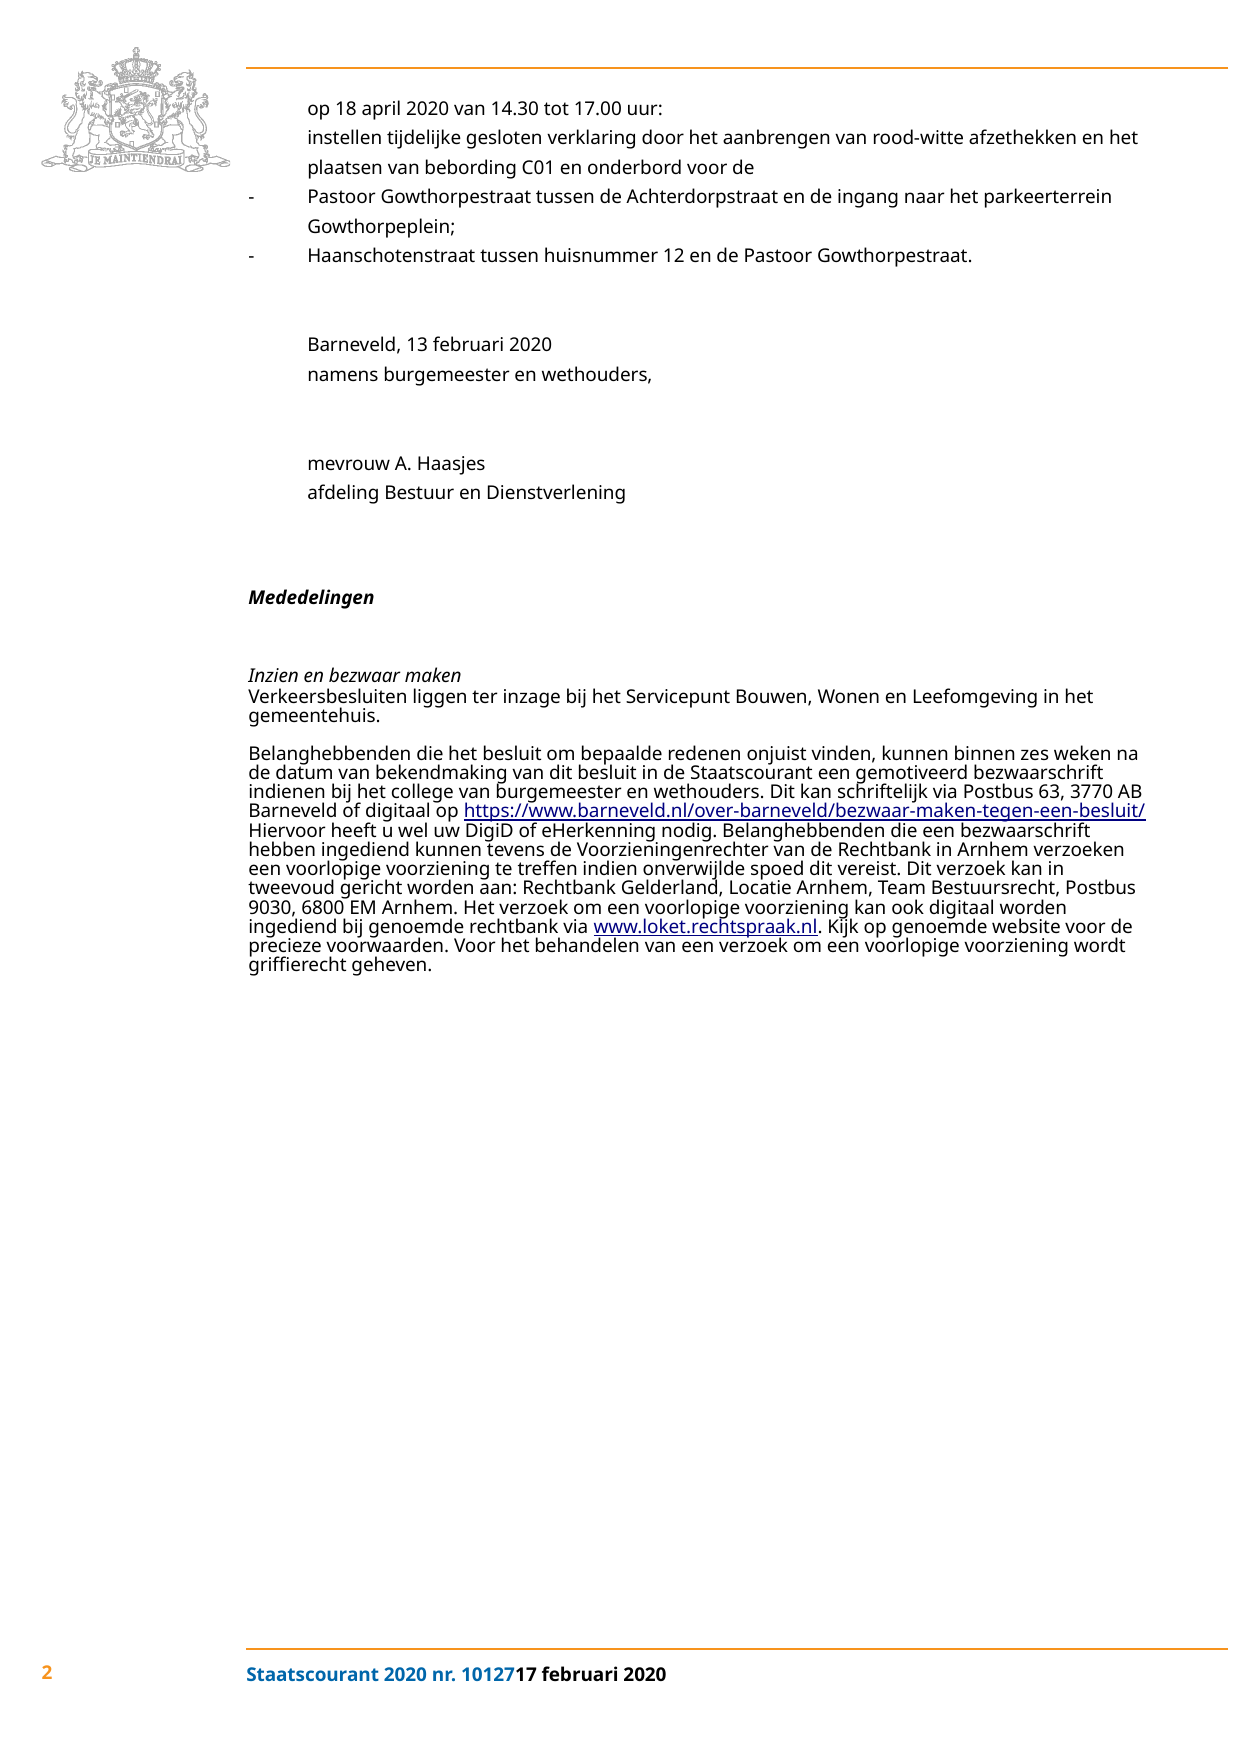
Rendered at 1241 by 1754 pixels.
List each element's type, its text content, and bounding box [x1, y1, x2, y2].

list Pastoor Gowthorpestraat tussen de Achterdorpstraat en de ingang naar het parkeerterrein Gowthorpeplein; [248, 183, 1152, 239]
list namens burgemeester en wethouders, [248, 361, 1152, 387]
text Mededelingen [248, 584, 1152, 610]
list instellen tijdelijke gesloten verklaring door het aanbrengen van rood-witte afzethekken en het plaatsen van bebording C01 en onderbord voor de [248, 124, 1152, 180]
list Barneveld, 13 februari 2020 [248, 331, 1152, 357]
text Belanghebbenden die het besluit om bepaalde redenen onjuist vinden, kunnen binnen zes weken na de datum van bekendmaking van dit besluit in de Staatscourant een gemotiveerd bezwaarschrift indienen bij het college van burgemeester en wethouders. Dit kan schriftelijk via Postbus 63, 3770 AB Barneveld of digitaal op https://www.barneveld.nl/over-barneveld/bezwaar-maken-tegen-een-besluit/ Hiervoor heeft u wel uw DigiD of eHerkenning nodig. Belanghebbenden die een bezwaarschrift hebben ingediend kunnen tevens de Voorzieningenrechter van de Rechtbank in Arnhem verzoeken een voorlopige voorziening te treffen indien onverwijlde spoed dit vereist. Dit verzoek kan in tweevoud gericht worden aan: Rechtbank Gelderland, Locatie Arnhem, Team Bestuursrecht, Postbus 9030, 6800 EM Arnhem. Het verzoek om een voorlopige voorziening kan ook digitaal worden ingediend bij genoemde rechtbank via www.loket.rechtspraak.nl. Kijk op genoemde website voor de precieze voorwaarden. Voor het behandelen van een verzoek om een voorlopige voorziening wordt griffierecht geheven. [248, 744, 1152, 976]
list afdeling Bestuur en Dienstverlening [248, 479, 1152, 505]
list op 18 april 2020 van 14.30 tot 17.00 uur: [248, 95, 1152, 121]
text Verkeersbesluiten liggen ter inzage bij het Servicepunt Bouwen, Wonen en Leefomgeving in het gemeentehuis. [248, 688, 1152, 727]
text Inzien en bezwaar maken [248, 662, 1152, 688]
list mevrouw A. Haasjes [248, 450, 1152, 476]
picture [41, 47, 231, 172]
list Haanschotenstraat tussen huisnummer 12 en de Pastoor Gowthorpestraat. [248, 243, 1152, 268]
